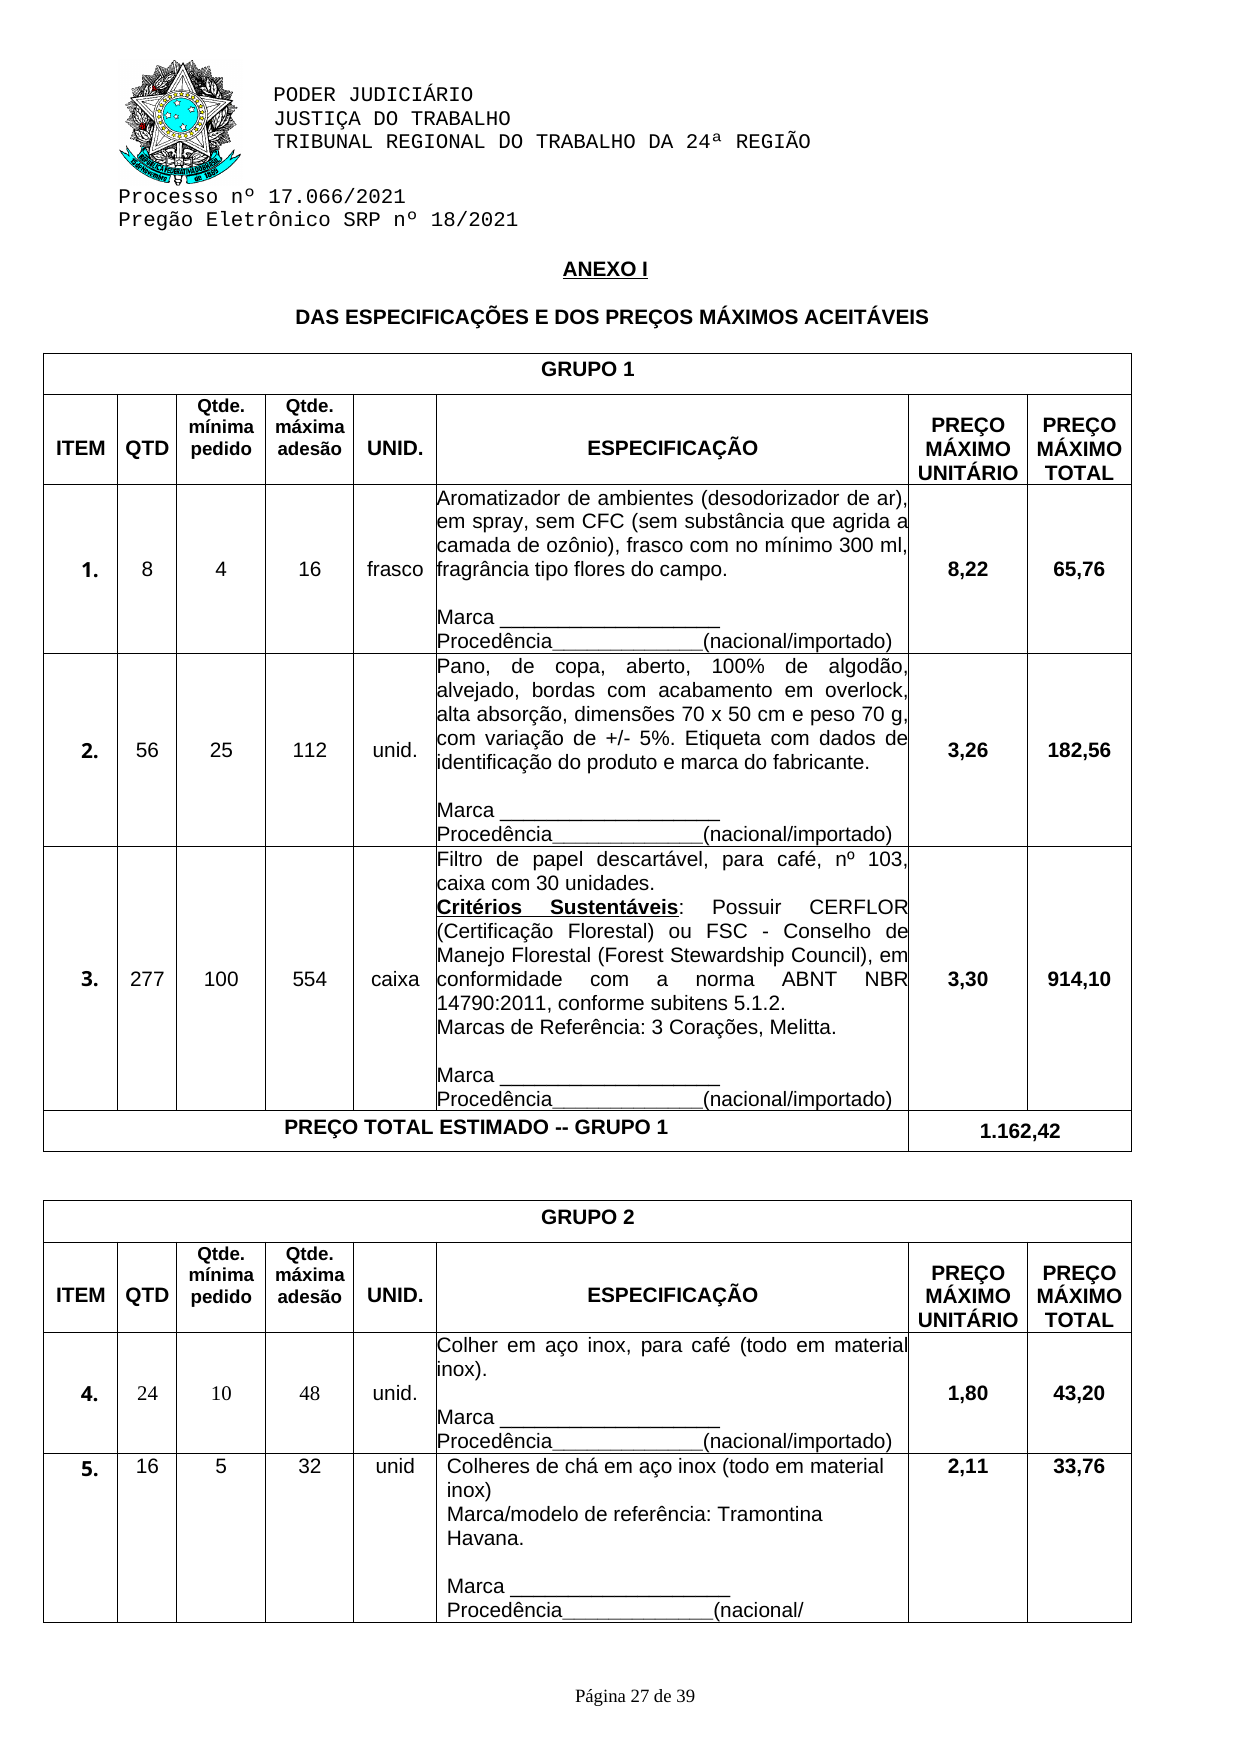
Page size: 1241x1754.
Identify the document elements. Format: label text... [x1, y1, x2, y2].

table_cell 10 [177, 1333, 265, 1453]
table_cell [44, 847, 117, 1110]
table_cell 8,22 [909, 485, 1027, 653]
table_cell 32 [266, 1454, 353, 1622]
table_cell 100 [177, 847, 265, 1110]
table_cell caixa [354, 847, 436, 1110]
table_cell 3,26 [909, 654, 1027, 846]
table_header GRUPO 1 [44, 354, 1131, 394]
table_cell ESPECIFICAÇÃO [437, 1243, 908, 1332]
table_cell QTD [118, 1243, 176, 1332]
text ANEXO I [59, 257, 1151, 281]
table_cell 2,11 [909, 1454, 1027, 1622]
table_cell [44, 1333, 117, 1453]
table_cell unid. [354, 1333, 436, 1453]
table_cell 182,56 [1028, 654, 1131, 846]
table_cell 112 [266, 654, 353, 846]
table_header GRUPO 2 [44, 1201, 1131, 1242]
picture [118, 59, 243, 186]
table_cell 554 [266, 847, 353, 1110]
table_cell Qtde. máxima adesão [266, 1243, 353, 1332]
table_cell 65,76 [1028, 485, 1131, 653]
table_cell UNID. [354, 1243, 436, 1332]
table_cell [44, 485, 117, 653]
table_cell Qtde. mínima pedido [177, 1243, 265, 1332]
table_cell 5 [177, 1454, 265, 1622]
table_cell unid. [354, 654, 436, 846]
table_cell PREÇO MÁXIMO UNITÁRIO [909, 1243, 1027, 1332]
table_cell 43,20 [1028, 1333, 1131, 1453]
table_cell 3,30 [909, 847, 1027, 1110]
table_cell Qtde. mínima pedido [177, 395, 265, 484]
table_cell 1.162,42 [909, 1111, 1131, 1151]
table_cell Qtde. máxima adesão [266, 395, 353, 484]
table_cell Aromatizador de ambientes (desodorizador de ar), em spray, sem CFC (sem substância que agrida a camada de ozônio), frasco com no mínimo 300 ml, fragrância tipo flores do campo. Marca ___________________ Procedência_____________(nacional/importado) [437, 485, 908, 653]
table_cell PREÇO TOTAL ESTIMADO -- GRUPO 1 [44, 1111, 908, 1151]
table_cell ITEM [44, 395, 117, 484]
table_cell Colher em aço inox, para café (todo em material inox). Marca ___________________ Procedência_____________(nacional/importado) [437, 1333, 908, 1453]
table_cell [44, 1454, 117, 1622]
table_cell PREÇO MÁXIMO TOTAL [1028, 395, 1131, 484]
table_cell 16 [118, 1454, 176, 1622]
text DAS ESPECIFICAÇÕES E DOS PREÇOS MÁXIMOS ACEITÁVEIS [74, 304, 1151, 328]
table_cell 277 [118, 847, 176, 1110]
table_cell 33,76 [1028, 1454, 1131, 1622]
table_cell 1,80 [909, 1333, 1027, 1453]
table_cell 25 [177, 654, 265, 846]
table_cell 4 [177, 485, 265, 653]
table_cell 914,10 [1028, 847, 1131, 1110]
table_cell 8 [118, 485, 176, 653]
table_cell Colheres de chá em aço inox (todo em material inox) Marca/modelo de referência: Tramontina Havana. Marca ___________________ Procedência_____________(nacional/ [437, 1454, 908, 1622]
table_cell PREÇO MÁXIMO TOTAL [1028, 1243, 1131, 1332]
table_cell Filtro de papel descartável, para café, nº 103, caixa com 30 unidades. Critérios Sustentáveis: Possuir CERFLOR (Certificação Florestal) ou FSC - Conselho de Manejo Florestal (Forest Stewardship Council), em conformidade com a norma ABNT NBR 14790:2011, conforme subitens 5.1.2. Marcas de Referência: 3 Corações, Melitta. Marca ___________________ Procedência_____________(nacional/importado) [437, 847, 908, 1110]
table_cell 24 [118, 1333, 176, 1453]
table_cell 16 [266, 485, 353, 653]
table_cell PREÇO MÁXIMO UNITÁRIO [909, 395, 1027, 484]
table_cell 48 [266, 1333, 353, 1453]
table_cell QTD [118, 395, 176, 484]
table_cell [44, 654, 117, 846]
table_cell UNID. [354, 395, 436, 484]
table_cell Pano, de copa, aberto, 100% de algodão, alvejado, bordas com acabamento em overlock, alta absorção, dimensões 70 x 50 cm e peso 70 g, com variação de +/- 5%. Etiqueta com dados de identificação do produto e marca do fabricante. Marca ___________________ Procedência_____________(nacional/importado) [437, 654, 908, 846]
table_cell ITEM [44, 1243, 117, 1332]
table_cell unid [354, 1454, 436, 1622]
table_cell 56 [118, 654, 176, 846]
table_cell frasco [354, 485, 436, 653]
table_cell ESPECIFICAÇÃO [437, 395, 908, 484]
